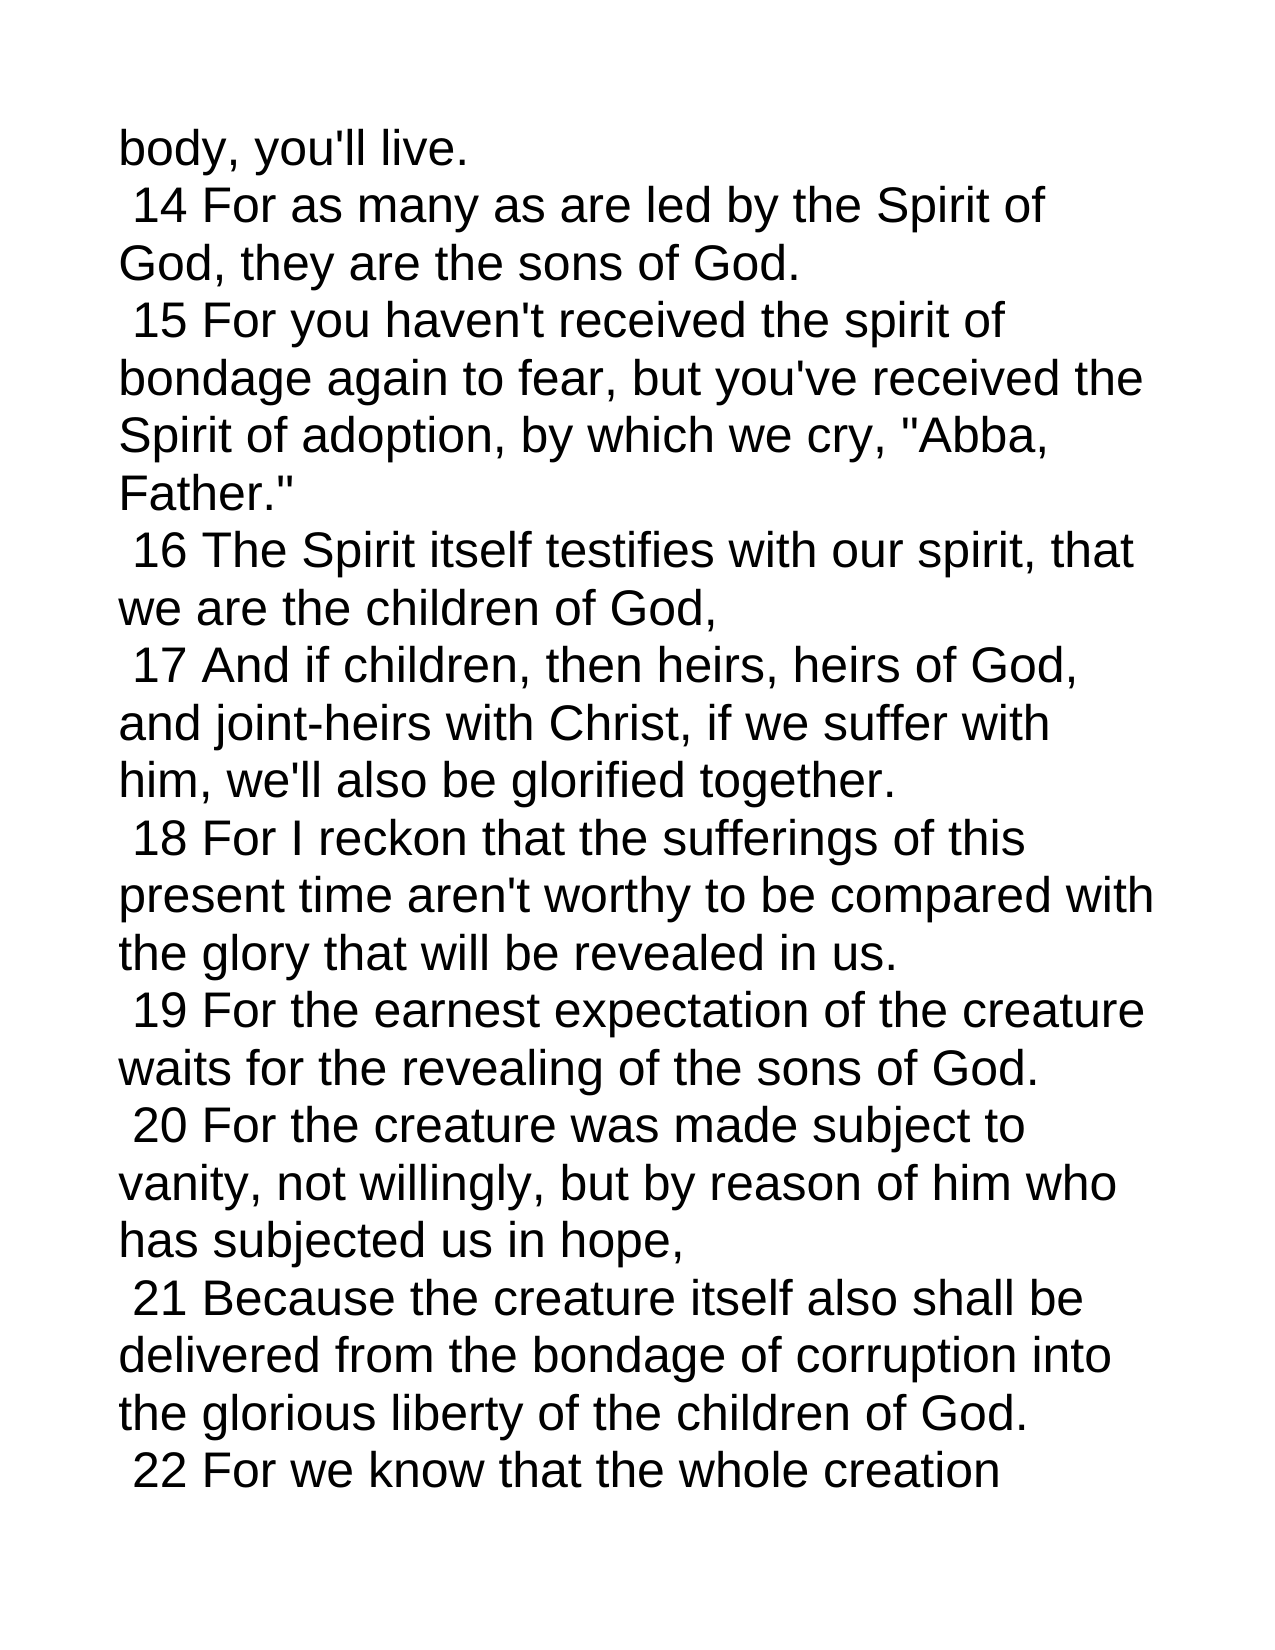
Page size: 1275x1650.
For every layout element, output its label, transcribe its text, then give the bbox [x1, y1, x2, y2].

text 15 For you haven't received the spirit of bondage again to fear, but you've received the Spirit of adoption, by which we cry, "Abba, Father." [118, 291, 1157, 521]
text 16 The Spirit itself testifies with our spirit, that we are the children of God, [118, 521, 1157, 636]
text 21 Because the creature itself also shall be delivered from the bondage of corruption into the glorious liberty of the children of God. [118, 1268, 1157, 1441]
text 20 For the creature was made subject to vanity, not willingly, but by reason of him who has subjected us in hope, [118, 1096, 1157, 1268]
text body, you'll live. [118, 118, 1157, 176]
text 22 For we know that the whole creation [118, 1441, 1157, 1498]
text 14 For as many as are led by the Spirit of God, they are the sons of God. [118, 176, 1157, 291]
text 17 And if children, then heirs, heirs of God, and joint-heirs with Christ, if we suffer with him, we'll also be glorified together. [118, 636, 1157, 808]
text 19 For the earnest expectation of the creature waits for the revealing of the sons of God. [118, 981, 1157, 1096]
text 18 For I reckon that the sufferings of this present time aren't worthy to be compared with the glory that will be revealed in us. [118, 808, 1157, 981]
